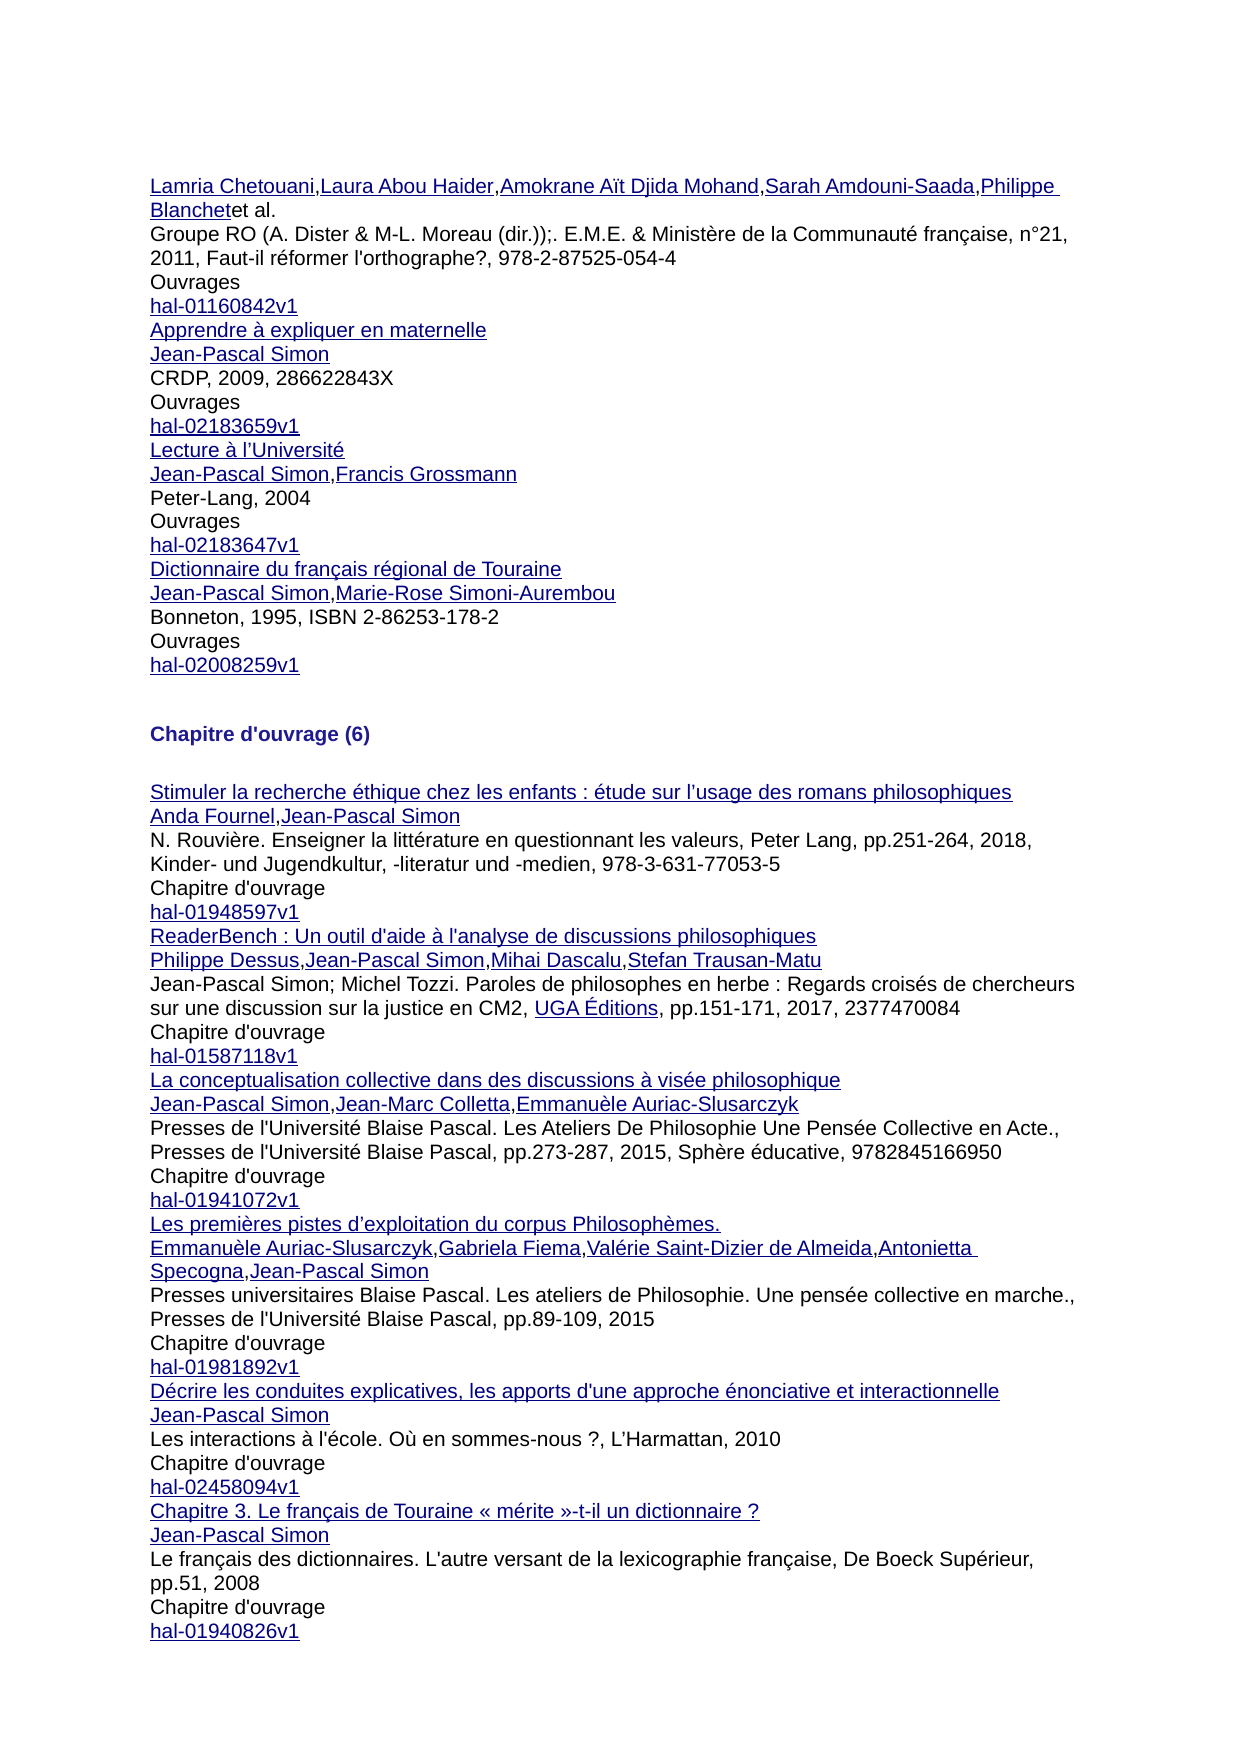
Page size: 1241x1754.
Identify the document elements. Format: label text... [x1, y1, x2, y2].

table_cell Les premières pistes d’exploitation du corpus Philosophèmes. Emmanuèle Auriac-Slusarczyk,Gabriela Fiema,Valérie Saint-Dizier de Almeida,Antonietta Specogna,Jean-Pascal Simon Presses universitaires Blaise Pascal. Les ateliers de Philosophie. Une pensée collective en marche., Presses de l'Université Blaise Pascal, pp.89-109, 2015 Chapitre d'ouvrage hal-01981892v1 [150, 1211, 1090, 1379]
table_cell Faut-il réformer l'orthographe? Lamria Chetouani,Laura Abou Haider,Amokrane Aït Djida Mohand,Sarah Amdouni-Saada,Philippe Blanchetet al. Groupe RO (A. Dister & M-L. Moreau (dir.));. E.M.E. & Ministère de la Communauté française, n°21, 2011, Faut-il réformer l'orthographe?, 978-2-87525-054-4 Ouvrages hal-01160842v1 [150, 150, 1090, 318]
table_cell Décrire les conduites explicatives, les apports d'une approche énonciative et interactionnelle Jean-Pascal Simon Les interactions à l'école. Où en sommes-nous ?, L’Harmattan, 2010 Chapitre d'ouvrage hal-02458094v1 [150, 1379, 1090, 1499]
table_cell ReaderBench : Un outil d'aide à l'analyse de discussions philosophiques Philippe Dessus,Jean-Pascal Simon,Mihai Dascalu,Stefan Trausan-Matu Jean-Pascal Simon; Michel Tozzi. Paroles de philosophes en herbe : Regards croisés de chercheurs sur une discussion sur la justice en CM2, UGA Éditions, pp.151-171, 2017, 2377470084 Chapitre d'ouvrage hal-01587118v1 [150, 924, 1090, 1068]
table_header Stimuler la recherche éthique chez les enfants : étude sur l’usage des romans philosophiques Anda Fournel,Jean-Pascal Simon N. Rouvière. Enseigner la littérature en questionnant les valeurs, Peter Lang, pp.251-264, 2018, Kinder- und Jugendkultur, -literatur und -medien, 978-3-631-77053-5 Chapitre d'ouvrage hal-01948597v1 [150, 780, 1090, 924]
table_cell Apprendre à expliquer en maternelle Jean-Pascal Simon CRDP, 2009, 286622843X Ouvrages hal-02183659v1 [150, 318, 1090, 437]
table_cell Lecture à l’Université Jean-Pascal Simon,Francis Grossmann Peter-Lang, 2004 Ouvrages hal-02183647v1 [150, 438, 1090, 557]
table_cell Chapitre 3. Le français de Touraine « mérite »-t-il un dictionnaire ? Jean-Pascal Simon Le français des dictionnaires. L'autre versant de la lexicographie française, De Boeck Supérieur, pp.51, 2008 Chapitre d'ouvrage hal-01940826v1 [150, 1499, 1090, 1643]
table_cell La conceptualisation collective dans des discussions à visée philosophique Jean-Pascal Simon,Jean-Marc Colletta,Emmanuèle Auriac-Slusarczyk Presses de l'Université Blaise Pascal. Les Ateliers De Philosophie Une Pensée Collective en Acte., Presses de l'Université Blaise Pascal, pp.273-287, 2015, Sphère éducative, 9782845166950 Chapitre d'ouvrage hal-01941072v1 [150, 1068, 1090, 1211]
table_cell Dictionnaire du français régional de Touraine Jean-Pascal Simon,Marie-Rose Simoni-Aurembou Bonneton, 1995, ISBN 2-86253-178-2 Ouvrages hal-02008259v1 [150, 557, 1090, 677]
subtitle Chapitre d'ouvrage (6) [150, 722, 1090, 746]
